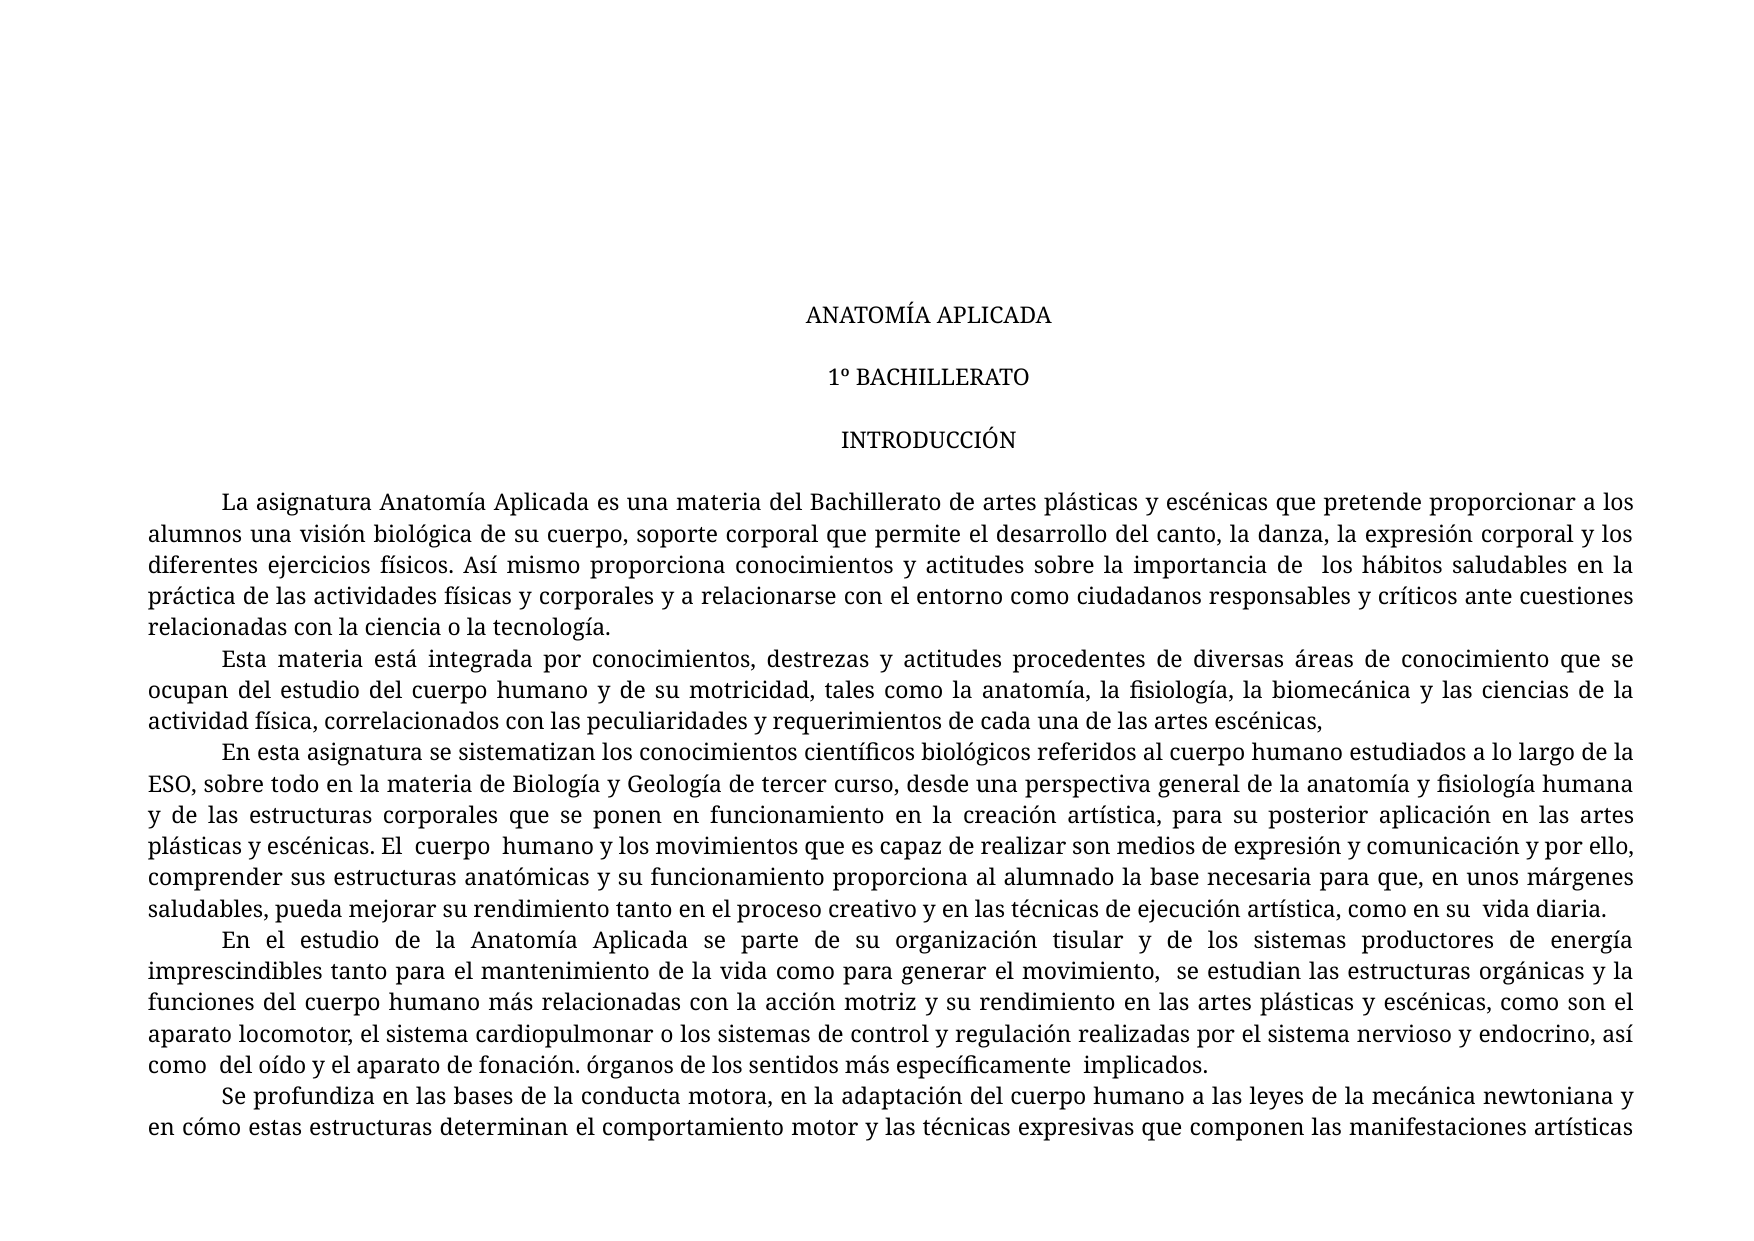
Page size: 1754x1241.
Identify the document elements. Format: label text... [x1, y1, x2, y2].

text Introducción [148, 424, 1636, 455]
text En esta asignatura se sistematizan los conocimientos científicos biológicos referidos al cuerpo humano estudiados a lo largo de la ESO, sobre todo en la materia de Biología y Geología de tercer curso, desde una perspectiva general de la anatomía y fisiología humana y de las estructuras corporales que se ponen en funcionamiento en la creación artística, para su posterior aplicación en las artes plásticas y escénicas. El cuerpo humano y los movimientos que es capaz de realizar son medios de expresión y comunicación y por ello, comprender sus estructuras anatómicas y su funcionamiento proporciona al alumnado la base necesaria para que, en unos márgenes saludables, pueda mejorar su rendimiento tanto en el proceso creativo y en las técnicas de ejecución artística, como en su vida diaria. [148, 736, 1636, 924]
text ANATOMÍA APLICADA [148, 299, 1636, 330]
text En el estudio de la Anatomía Aplicada se parte de su organización tisular y de los sistemas productores de energía imprescindibles tanto para el mantenimiento de la vida como para generar el movimiento, se estudian las estructuras orgánicas y la funciones del cuerpo humano más relacionadas con la acción motriz y su rendimiento en las artes plásticas y escénicas, como son el aparato locomotor, el sistema cardiopulmonar o los sistemas de control y regulación realizadas por el sistema nervioso y endocrino, así como del oído y el aparato de fonación. órganos de los sentidos más específicamente implicados. [148, 924, 1636, 1080]
text Esta materia está integrada por conocimientos, destrezas y actitudes procedentes de diversas áreas de conocimiento que se ocupan del estudio del cuerpo humano y de su motricidad, tales como la anatomía, la fisiología, la biomecánica y las ciencias de la actividad física, correlacionados con las peculiaridades y requerimientos de cada una de las artes escénicas, [148, 642, 1636, 736]
text 1º BACHILLERATO [148, 361, 1636, 392]
text La asignatura Anatomía Aplicada es una materia del Bachillerato de artes plásticas y escénicas que pretende proporcionar a los alumnos una visión biológica de su cuerpo, soporte corporal que permite el desarrollo del canto, la danza, la expresión corporal y los diferentes ejercicios físicos. Así mismo proporciona conocimientos y actitudes sobre la importancia de los hábitos saludables en la práctica de las actividades físicas y corporales y a relacionarse con el entorno como ciudadanos responsables y críticos ante cuestiones relacionadas con la ciencia o la tecnología. [148, 486, 1636, 642]
text Se profundiza en las bases de la conducta motora, en la adaptación del cuerpo humano a las leyes de la mecánica newtoniana y en cómo estas estructuras determinan el comportamiento motor y las técnicas expresivas que componen las manifestaciones artísticas [148, 1080, 1636, 1142]
